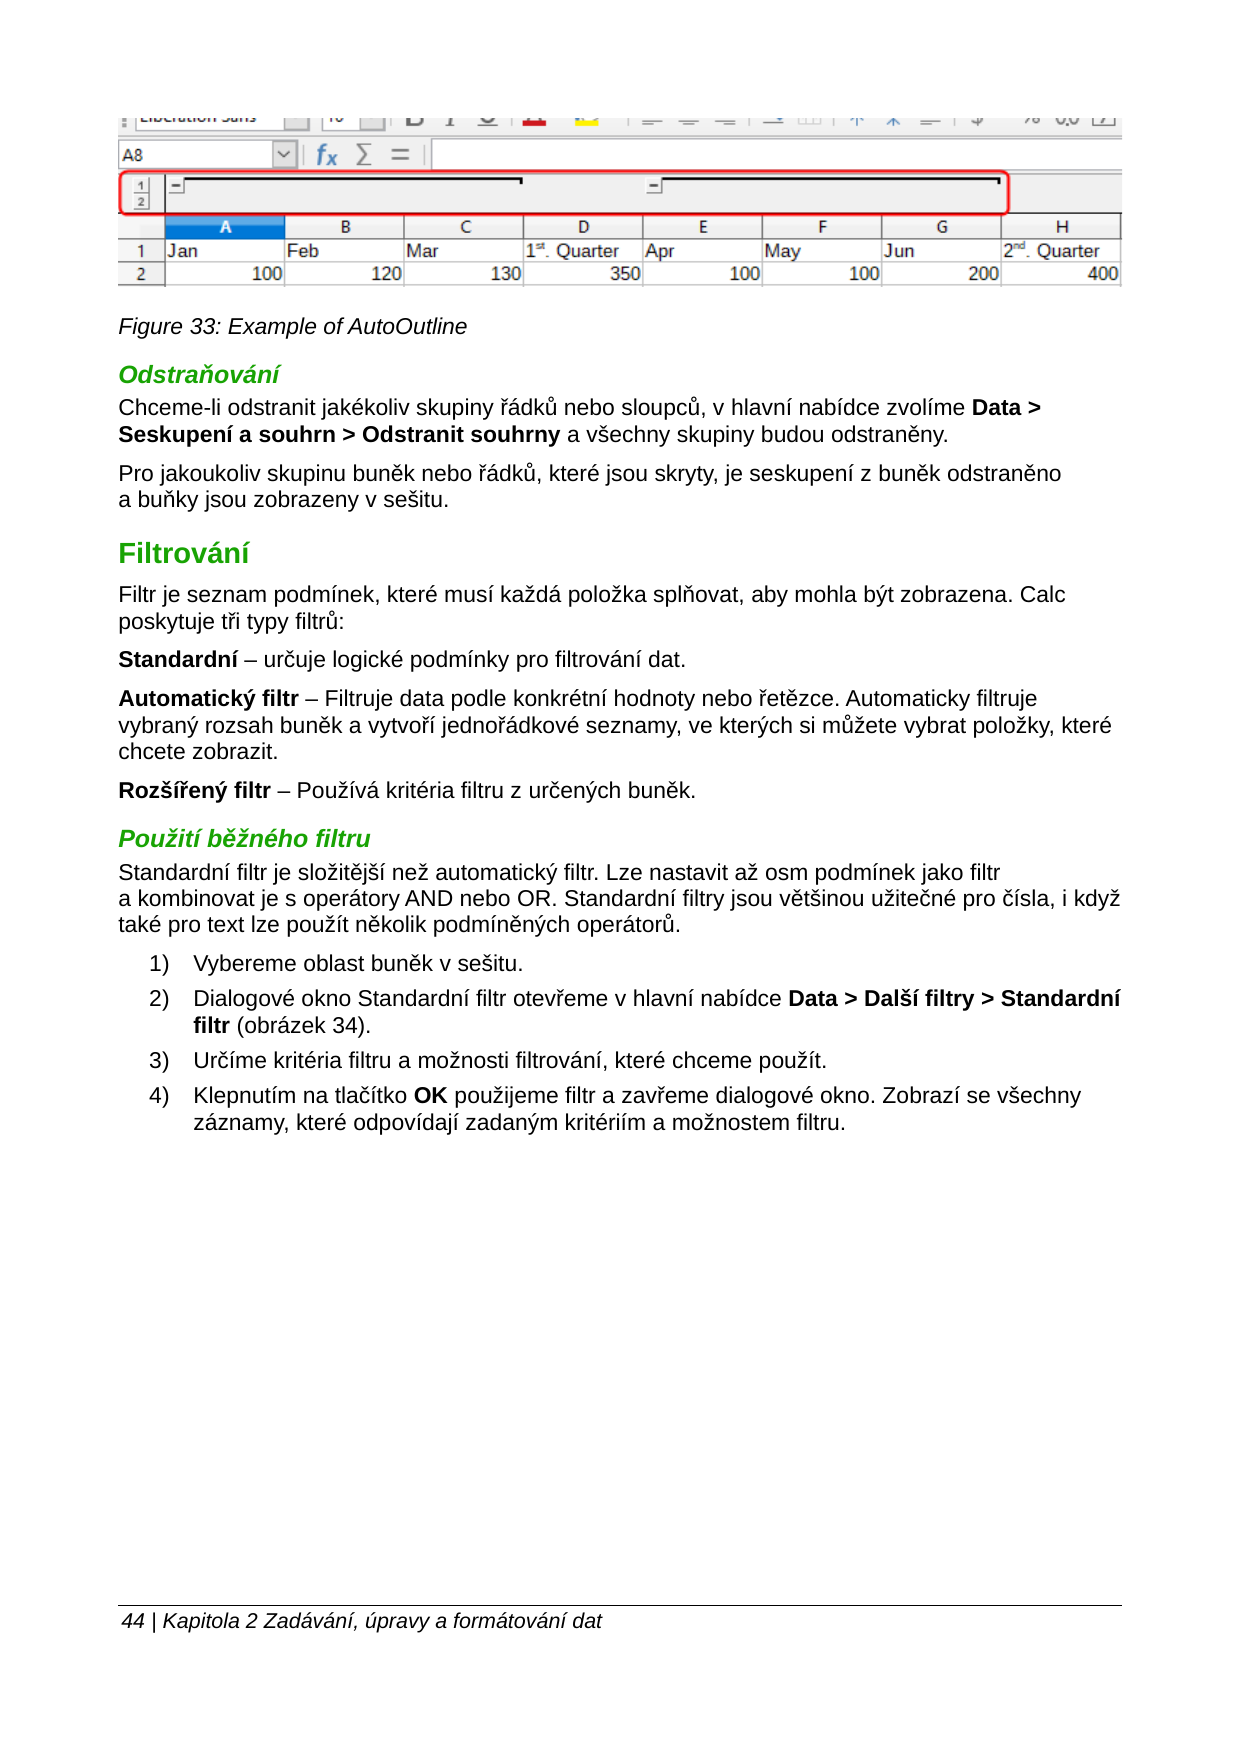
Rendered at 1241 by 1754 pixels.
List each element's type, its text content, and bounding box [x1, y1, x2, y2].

text Standardní filtr je složitější než automatický filtr. Lze nastavit až osm podmínek jako filtr a kombinovat je s operátory AND nebo OR. Standardní filtry jsou většinou užitečné pro čísla, i když také pro text lze použít několik podmíněných operátorů. [118, 858, 1122, 938]
text Chceme-li odstranit jakékoliv skupiny řádků nebo sloupců, v hlavní nabídce zvolíme Data > Seskupení a souhrn > Odstranit souhrny a všechny skupiny budou odstraněny. [118, 394, 1122, 447]
text Standardní – určuje logické podmínky pro filtrování dat. [118, 646, 1122, 673]
subtitle Filtrování [118, 536, 1122, 569]
subtitle Použití běžného filtru [118, 824, 1122, 853]
list Dialogové okno Standardní filtr otevřeme v hlavní nabídce Data > Další filtry > Standardní filtr (obrázek 34). [169, 985, 1122, 1038]
picture [118, 118, 1123, 287]
text Automatický filtr – Filtruje data podle konkrétní hodnoty nebo řetězce. Automaticky filtruje vybraný rozsah buněk a vytvoří jednořádkové seznamy, ve kterých si můžete vybrat položky, které chcete zobrazit. [118, 685, 1122, 764]
list Určíme kritéria filtru a možnosti filtrování, které chceme použít. [169, 1047, 1122, 1073]
text Figure 33: Example of AutoOutline [118, 287, 1122, 339]
text Filtr je seznam podmínek, které musí každá položka splňovat, aby mohla být zobrazena. Calc poskytuje tři typy filtrů: [118, 581, 1122, 634]
list Vybereme oblast buněk v sešitu. [169, 950, 1122, 976]
text Rozšířený filtr – Používá kritéria filtru z určených buněk. [118, 777, 1122, 803]
subtitle Odstraňování [118, 360, 1122, 388]
text Pro jakoukoliv skupinu buněk nebo řádků, které jsou skryty, je seskupení z buněk odstraněno a buňky jsou zobrazeny v sešitu. [118, 459, 1122, 512]
list Klepnutím na tlačítko OK použijeme filtr a zavřeme dialogové okno. Zobrazí se všechny záznamy, které odpovídají zadaným kritériím a možnostem filtru. [169, 1082, 1122, 1135]
